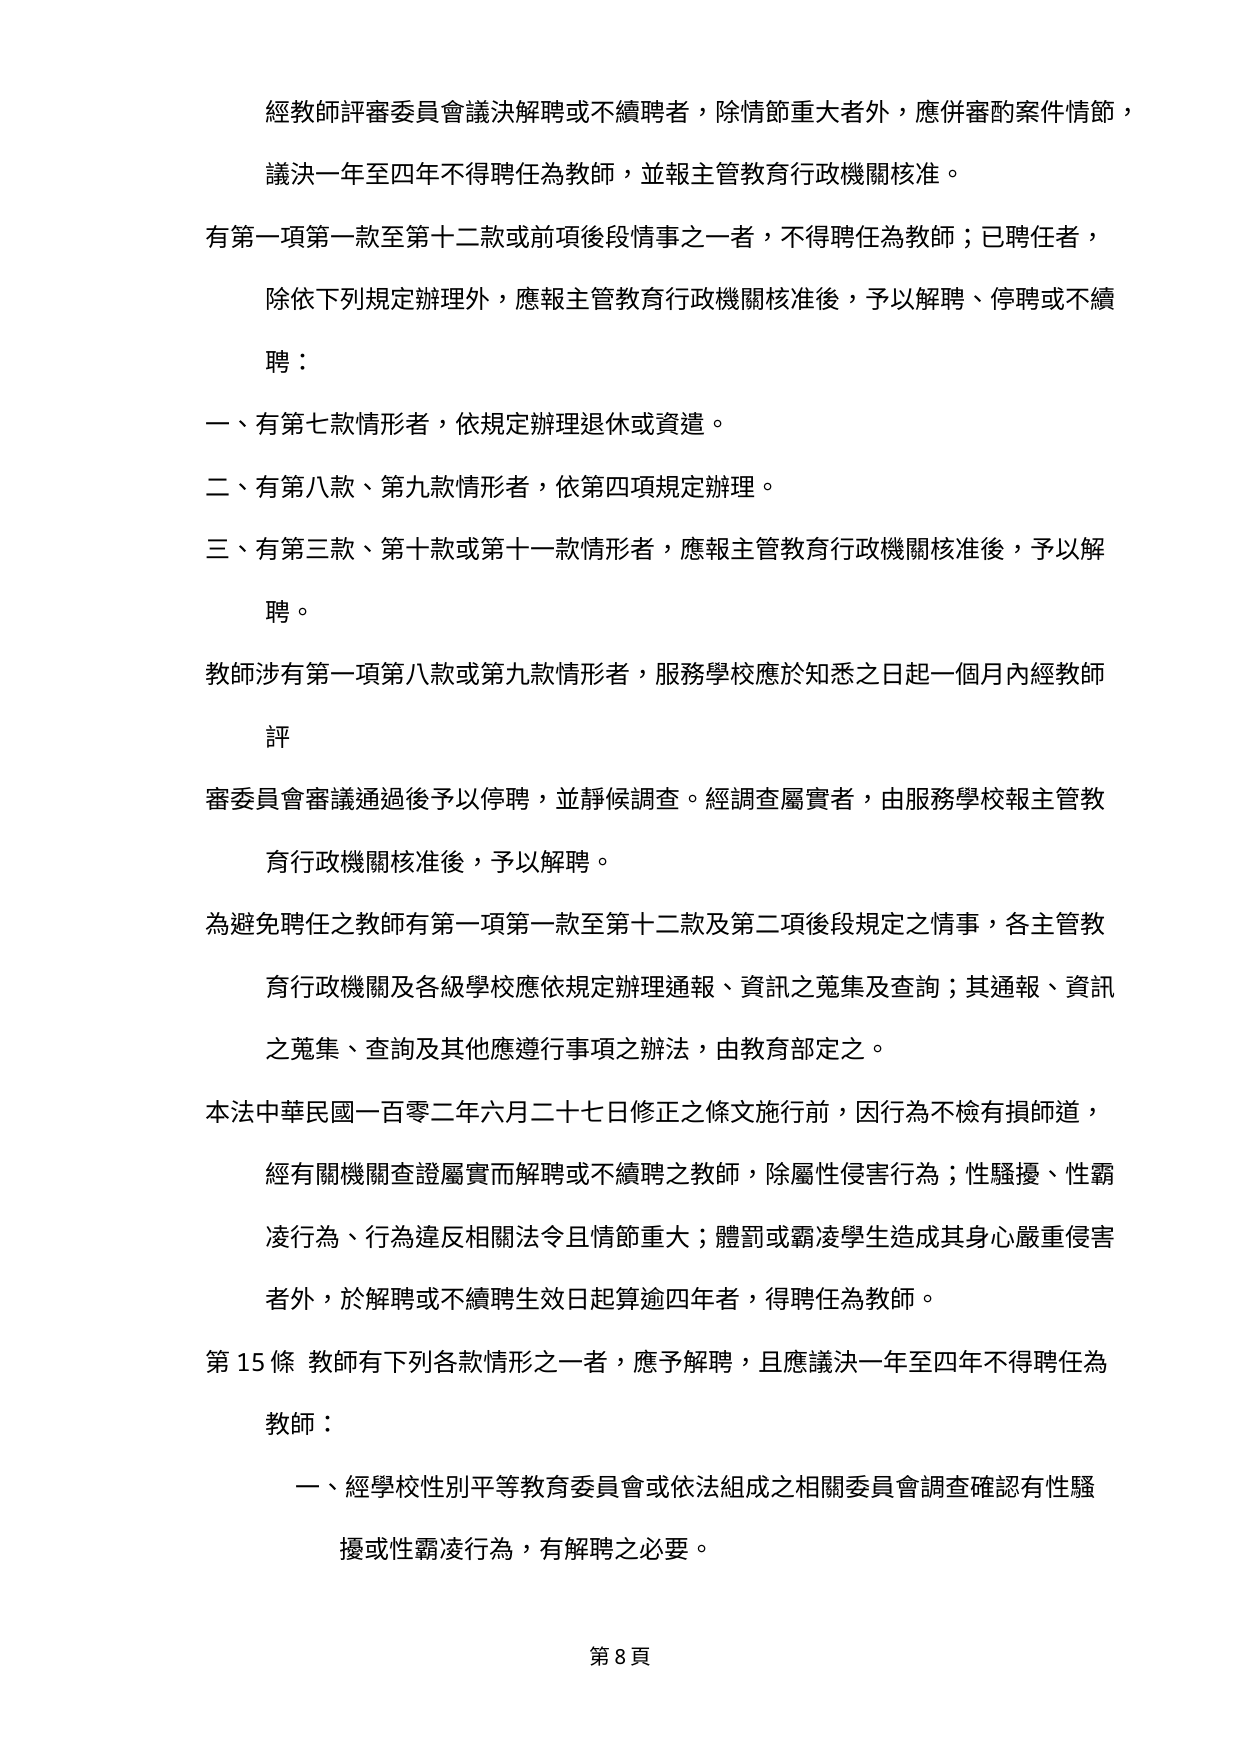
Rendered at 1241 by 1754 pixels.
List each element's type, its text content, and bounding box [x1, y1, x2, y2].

text 二、有第八款、第九款情形者，依第四項規定辦理。 [206, 443, 1122, 506]
text 教師涉有第一項第八款或第九款情形者，服務學校應於知悉之日起一個月內經教師評 [206, 631, 1122, 756]
text 審委員會審議通過後予以停聘，並靜候調查。經調查屬實者，由服務學校報主管教育行政機關核准後，予以解聘。 [206, 756, 1122, 881]
text 一、經學校性別平等教育委員會或依法組成之相關委員會調查確認有性騷 擾或性霸凌行為，有解聘之必要。 [295, 1443, 1122, 1568]
text 三、有第三款、第十款或第十一款情形者，應報主管教育行政機關核准後，予以解聘。 [206, 506, 1122, 631]
text 第15條 教師有下列各款情形之一者，應予解聘，且應議決一年至四年不得聘任為 教師： [206, 1318, 1122, 1443]
text 一、有第七款情形者，依規定辦理退休或資遣。 [206, 381, 1122, 443]
text 有第一項第一款至第十二款或前項後段情事之一者，不得聘任為教師；已聘任者，除依下列規定辦理外，應報主管教育行政機關核准後，予以解聘、停聘或不續聘： [206, 193, 1122, 381]
text 為避免聘任之教師有第一項第一款至第十二款及第二項後段規定之情事，各主管教育行政機關及各級學校應依規定辦理通報、資訊之蒐集及查詢；其通報、資訊之蒐集、查詢及其他應遵行事項之辦法，由教育部定之。 [206, 881, 1122, 1068]
text 本法中華民國一百零二年六月二十七日修正之條文施行前，因行為不檢有損師道，經有關機關查證屬實而解聘或不續聘之教師，除屬性侵害行為；性騷擾、性霸凌行為、行為違反相關法令且情節重大；體罰或霸凌學生造成其身心嚴重侵害者外，於解聘或不續聘生效日起算逾四年者，得聘任為教師。 [206, 1068, 1122, 1318]
text 教師有前項第十二款至第十四款規定情事之一者，應經教師評審委員會委員三分之二以上出席及出席委員三分之二以上之審議通過；其有第十三款規定之情事，經教師評審委員會議決解聘或不續聘者，除情節重大者外，應併審酌案件情節，議決一年至四年不得聘任為教師，並報主管教育行政機關核准。 [206, 68, 1122, 193]
